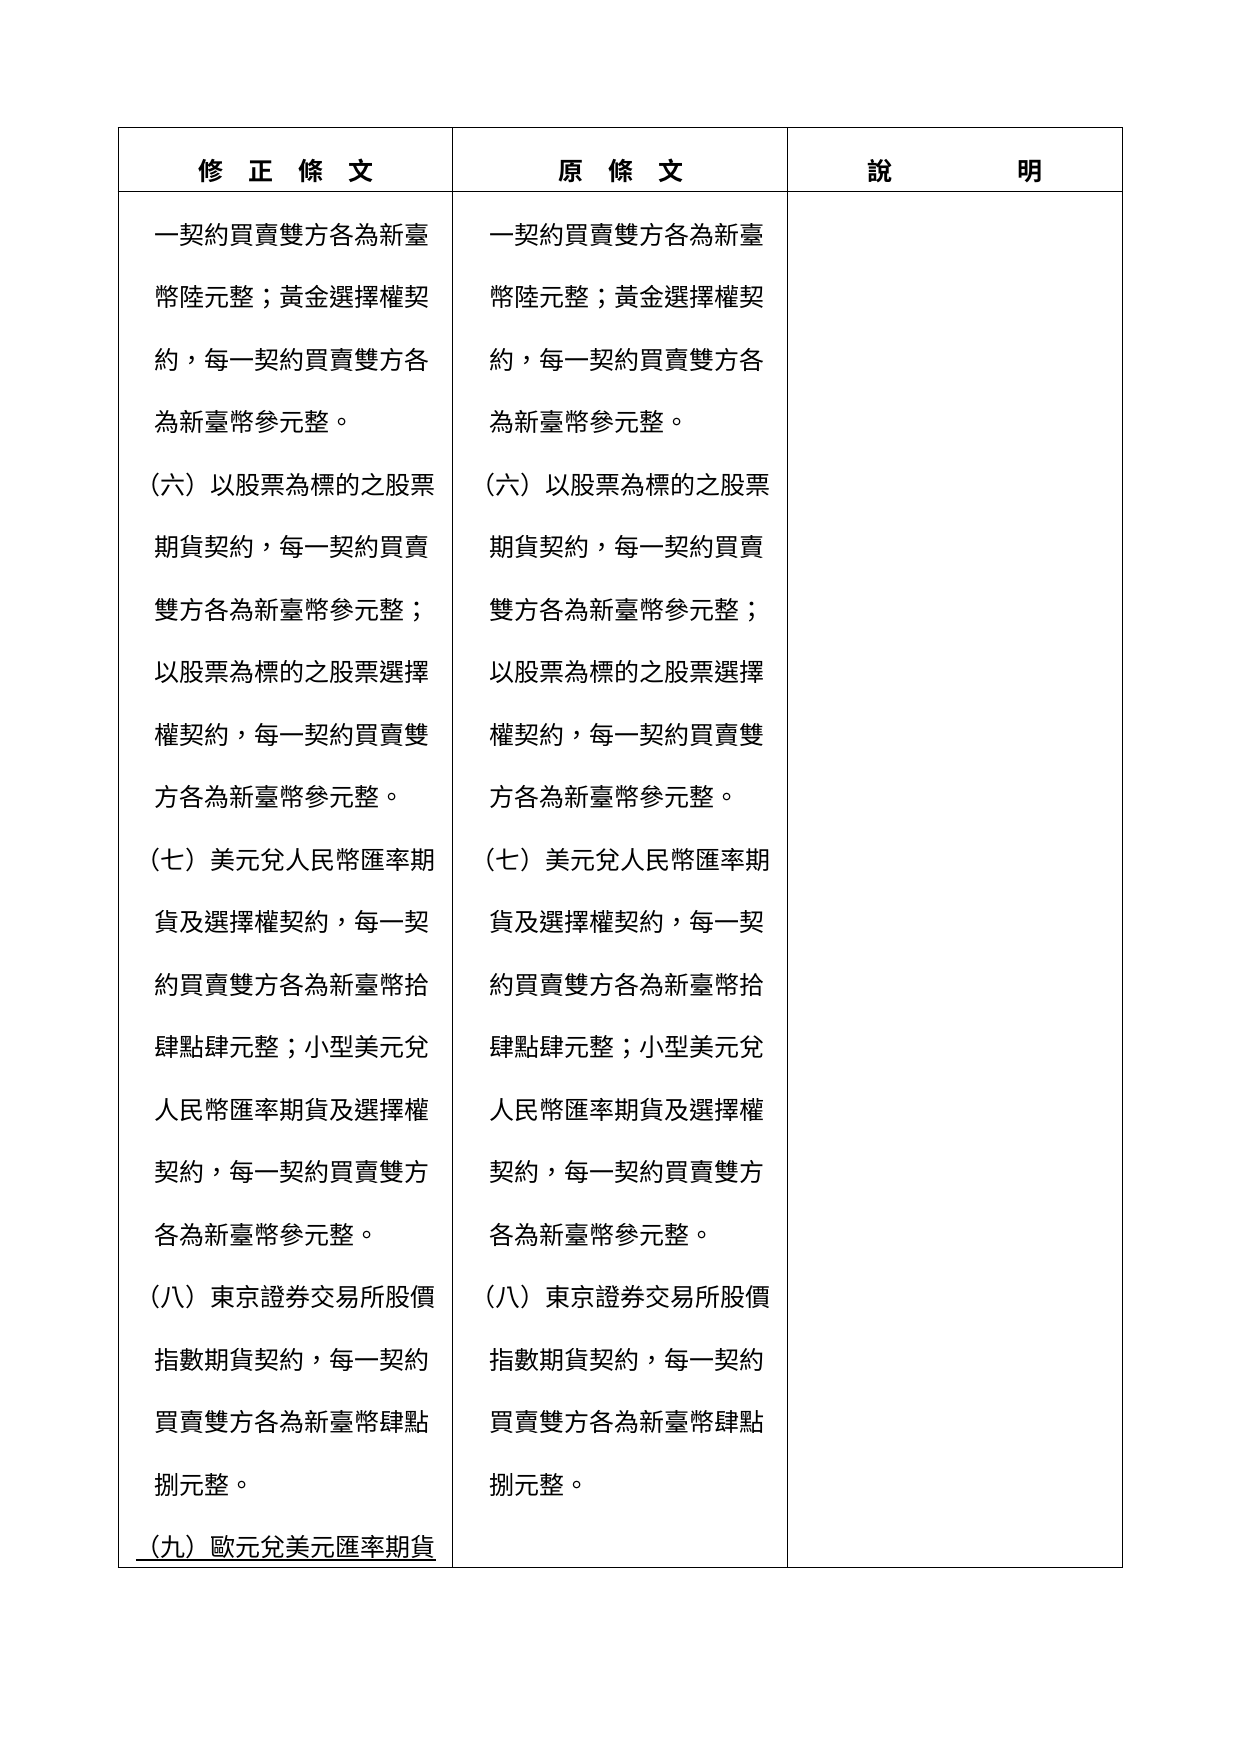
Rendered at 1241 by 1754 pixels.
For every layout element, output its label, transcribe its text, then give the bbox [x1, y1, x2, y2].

table_cell 一契約買賣雙方各為新臺幣陸元整；黃金選擇權契約，每一契約買賣雙方各為新臺幣參元整。 （六）以股票為標的之股票期貨契約，每一契約買賣雙方各為新臺幣參元整；以股票為標的之股票選擇權契約，每一契約買賣雙方各為新臺幣參元整。 （七）美元兌人民幣匯率期貨及選擇權契約，每一契約買賣雙方各為新臺幣拾肆點肆元整；小型美元兌人民幣匯率期貨及選擇權契約，每一契約買賣雙方各為新臺幣參元整。 （八）東京證券交易所股價指數期貨契約，每一契約買賣雙方各為新臺幣肆點捌元整。 （九）歐元兌美元匯率期貨 [119, 192, 452, 1567]
table_header 說 明 [788, 128, 1122, 191]
table_header 原 條 文 [453, 128, 787, 191]
table_header 修 正 條 文 [119, 128, 452, 191]
table_cell [788, 192, 1122, 1567]
table_cell 一契約買賣雙方各為新臺幣陸元整；黃金選擇權契約，每一契約買賣雙方各為新臺幣參元整。 （六）以股票為標的之股票期貨契約，每一契約買賣雙方各為新臺幣參元整；以股票為標的之股票選擇權契約，每一契約買賣雙方各為新臺幣參元整。 （七）美元兌人民幣匯率期貨及選擇權契約，每一契約買賣雙方各為新臺幣拾肆點肆元整；小型美元兌人民幣匯率期貨及選擇權契約，每一契約買賣雙方各為新臺幣參元整。 （八）東京證券交易所股價指數期貨契約，每一契約買賣雙方各為新臺幣肆點捌元整。 [453, 192, 787, 1567]
